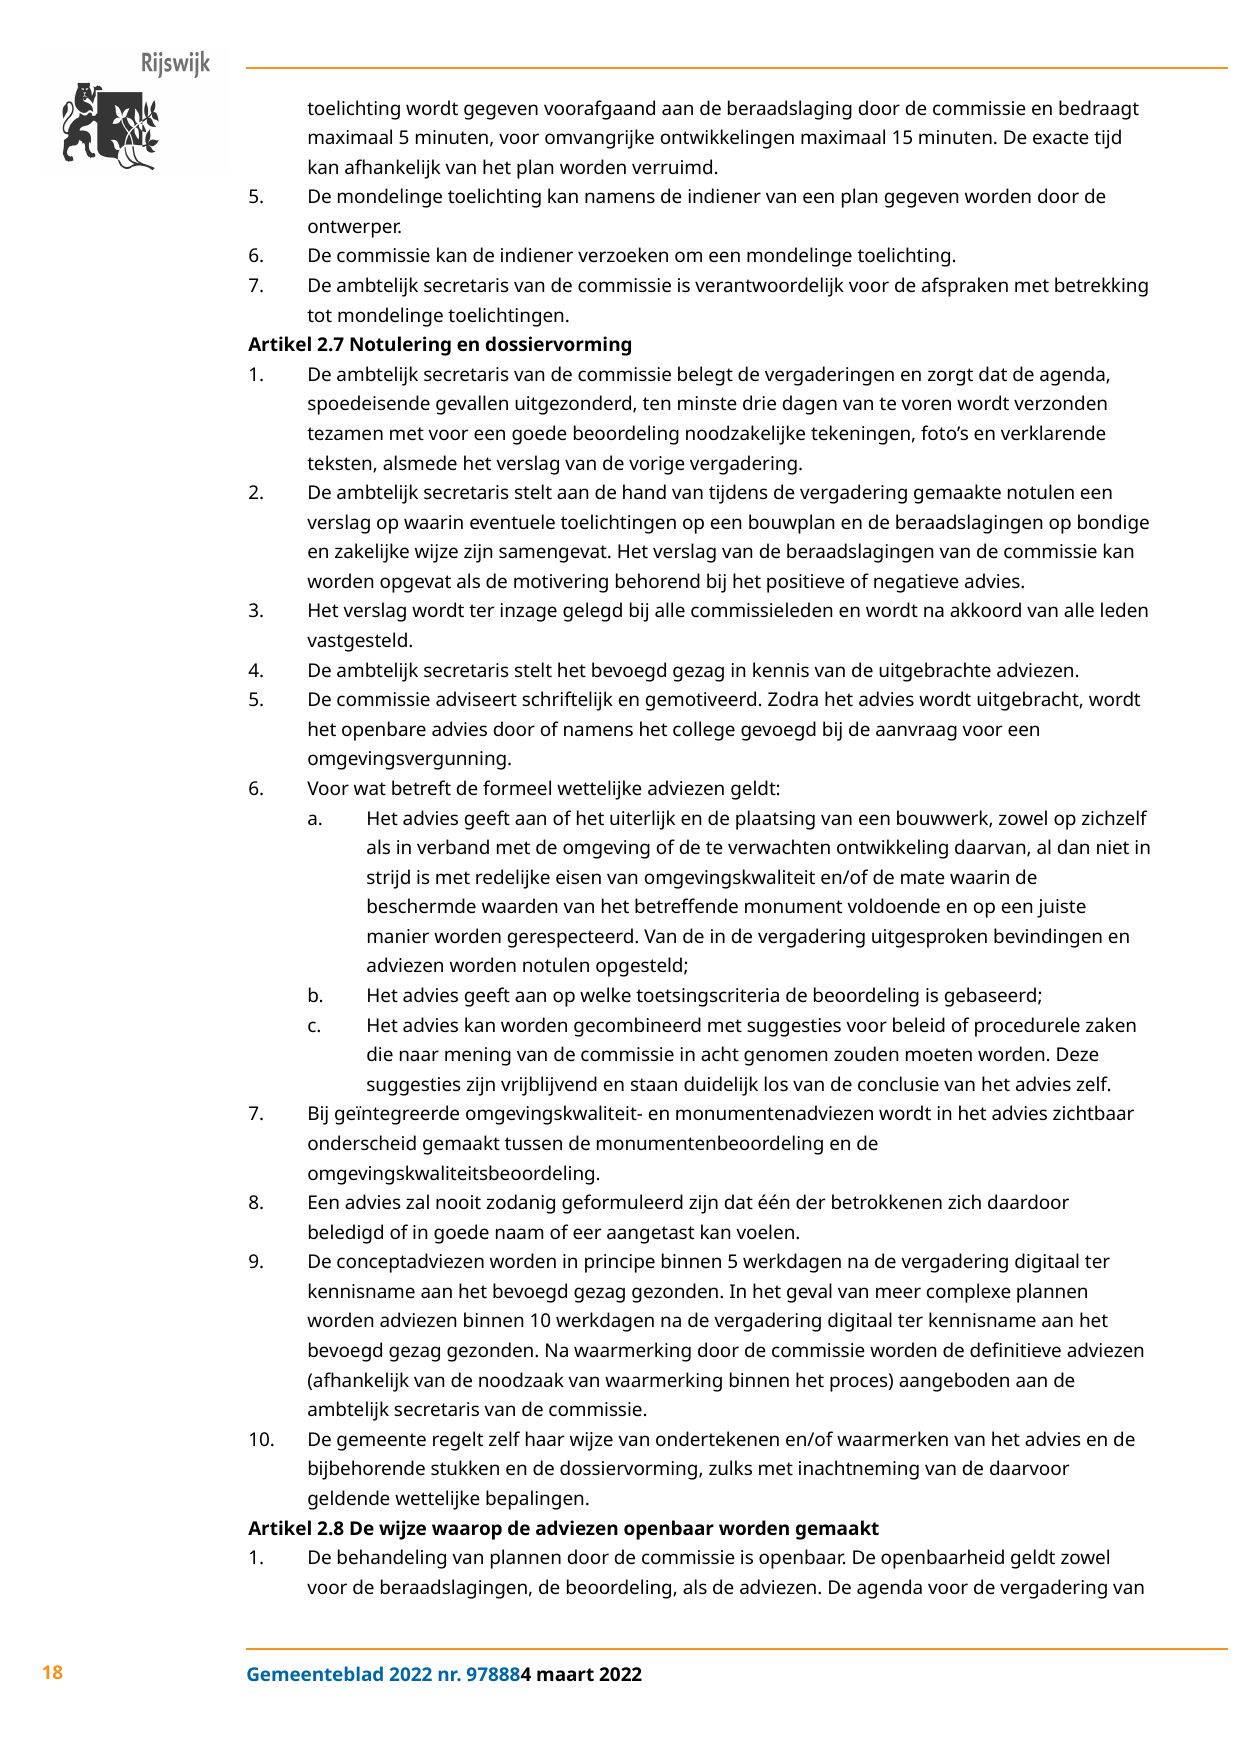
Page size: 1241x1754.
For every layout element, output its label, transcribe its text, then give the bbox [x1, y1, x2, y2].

text Artikel 2.7 Notulering en dossiervorming [248, 331, 1152, 357]
list De commissie adviseert schriftelijk en gemotiveerd. Zodra het advies wordt uitgebracht, wordt het openbare advies door of namens het college gevoegd bij de aanvraag voor een omgevingsvergunning. [248, 686, 1152, 771]
list Het advies geeft aan of het uiterlijk en de plaatsing van een bouwwerk, zowel op zichzelf als in verband met de omgeving of de te verwachten ontwikkeling daarvan, al dan niet in strijd is met redelijke eisen van omgevingskwaliteit en/of de mate waarin de beschermde waarden van het betreffende monument voldoende en op een juiste manier worden gerespecteerd. Van de in de vergadering uitgesproken bevindingen en adviezen worden notulen opgesteld; [307, 805, 1152, 978]
list De conceptadviezen worden in principe binnen 5 werkdagen na de vergadering digitaal ter kennisname aan het bevoegd gezag gezonden. In het geval van meer complexe plannen worden adviezen binnen 10 werkdagen na de vergadering digitaal ter kennisname aan het bevoegd gezag gezonden. Na waarmerking door de commissie worden de definitieve adviezen (afhankelijk van de noodzaak van waarmerking binnen het proces) aangeboden aan de ambtelijk secretaris van de commissie. [248, 1248, 1152, 1422]
list toelichting wordt gegeven voorafgaand aan de beraadslaging door de commissie en bedraagt maximaal 5 minuten, voor omvangrijke ontwikkelingen maximaal 15 minuten. De exacte tijd kan afhankelijk van het plan worden verruimd. [248, 95, 1152, 180]
list De behandeling van plannen door de commissie is openbaar. De openbaarheid geldt zowel voor de beraadslagingen, de beoordeling, als de adviezen. De agenda voor de vergadering van [248, 1544, 1152, 1600]
list Het advies geeft aan op welke toetsingscriteria de beoordeling is gebaseerd; [307, 982, 1152, 1008]
list De gemeente regelt zelf haar wijze van ondertekenen en/of waarmerken van het advies en de bijbehorende stukken en de dossiervorming, zulks met inachtneming van de daarvoor geldende wettelijke bepalingen. [248, 1426, 1152, 1511]
list Het advies kan worden gecombineerd met suggesties voor beleid of procedurele zaken die naar mening van de commissie in acht genomen zouden moeten worden. Deze suggesties zijn vrijblijvend en staan duidelijk los van de conclusie van het advies zelf. [307, 1012, 1152, 1097]
list De mondelinge toelichting kan namens de indiener van een plan gegeven worden door de ontwerper. [248, 183, 1152, 239]
text Artikel 2.8 De wijze waarop de adviezen openbaar worden gemaakt [248, 1515, 1152, 1541]
list Voor wat betreft de formeel wettelijke adviezen geldt: [248, 775, 1152, 801]
list De ambtelijk secretaris stelt het bevoegd gezag in kennis van de uitgebrachte adviezen. [248, 657, 1152, 683]
list De ambtelijk secretaris van de commissie is verantwoordelijk voor de afspraken met betrekking tot mondelinge toelichtingen. [248, 272, 1152, 328]
list Een advies zal nooit zodanig geformuleerd zijn dat één der betrokkenen zich daardoor beledigd of in goede naam of eer aangetast kan voelen. [248, 1189, 1152, 1245]
picture [41, 47, 231, 172]
list De commissie kan de indiener verzoeken om een mondelinge toelichting. [248, 243, 1152, 268]
list De ambtelijk secretaris van de commissie belegt de vergaderingen en zorgt dat de agenda, spoedeisende gevallen uitgezonderd, ten minste drie dagen van te voren wordt verzonden tezamen met voor een goede beoordeling noodzakelijke tekeningen, foto’s en verklarende teksten, alsmede het verslag van de vorige vergadering. [248, 361, 1152, 476]
list Het verslag wordt ter inzage gelegd bij alle commissieleden en wordt na akkoord van alle leden vastgesteld. [248, 598, 1152, 653]
list De ambtelijk secretaris stelt aan de hand van tijdens de vergadering gemaakte notulen een verslag op waarin eventuele toelichtingen op een bouwplan en de beraadslagingen op bondige en zakelijke wijze zijn samengevat. Het verslag van de beraadslagingen van de commissie kan worden opgevat als de motivering behorend bij het positieve of negatieve advies. [248, 479, 1152, 594]
list Bij geïntegreerde omgevingskwaliteit- en monumentenadviezen wordt in het advies zichtbaar onderscheid gemaakt tussen de monumentenbeoordeling en de omgevingskwaliteitsbeoordeling. [248, 1101, 1152, 1186]
